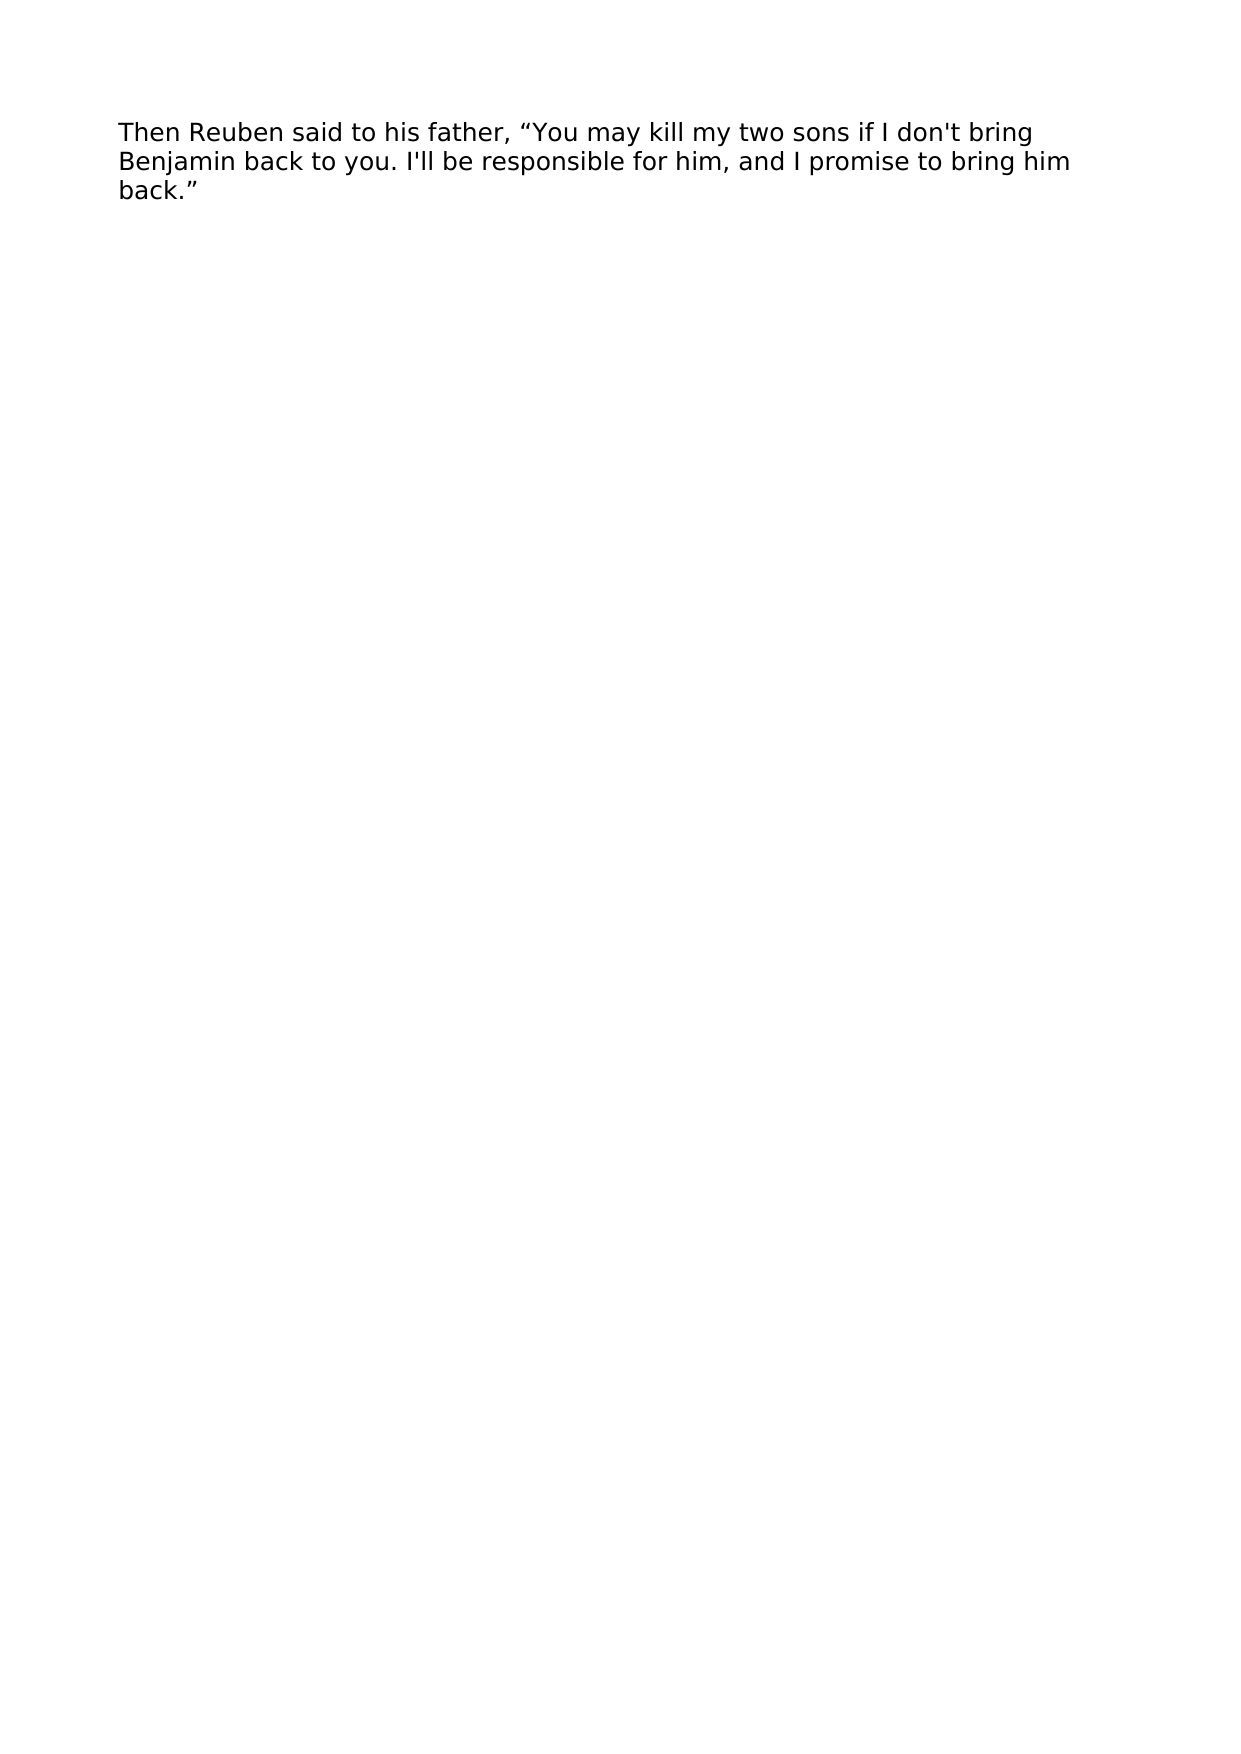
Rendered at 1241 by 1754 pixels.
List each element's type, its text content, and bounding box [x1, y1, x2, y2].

text Then Reuben said to his father, “You may kill my two sons if I don't bring Benjamin back to you. I'll be responsible for him, and I promise to bring him back.” [118, 118, 1122, 206]
